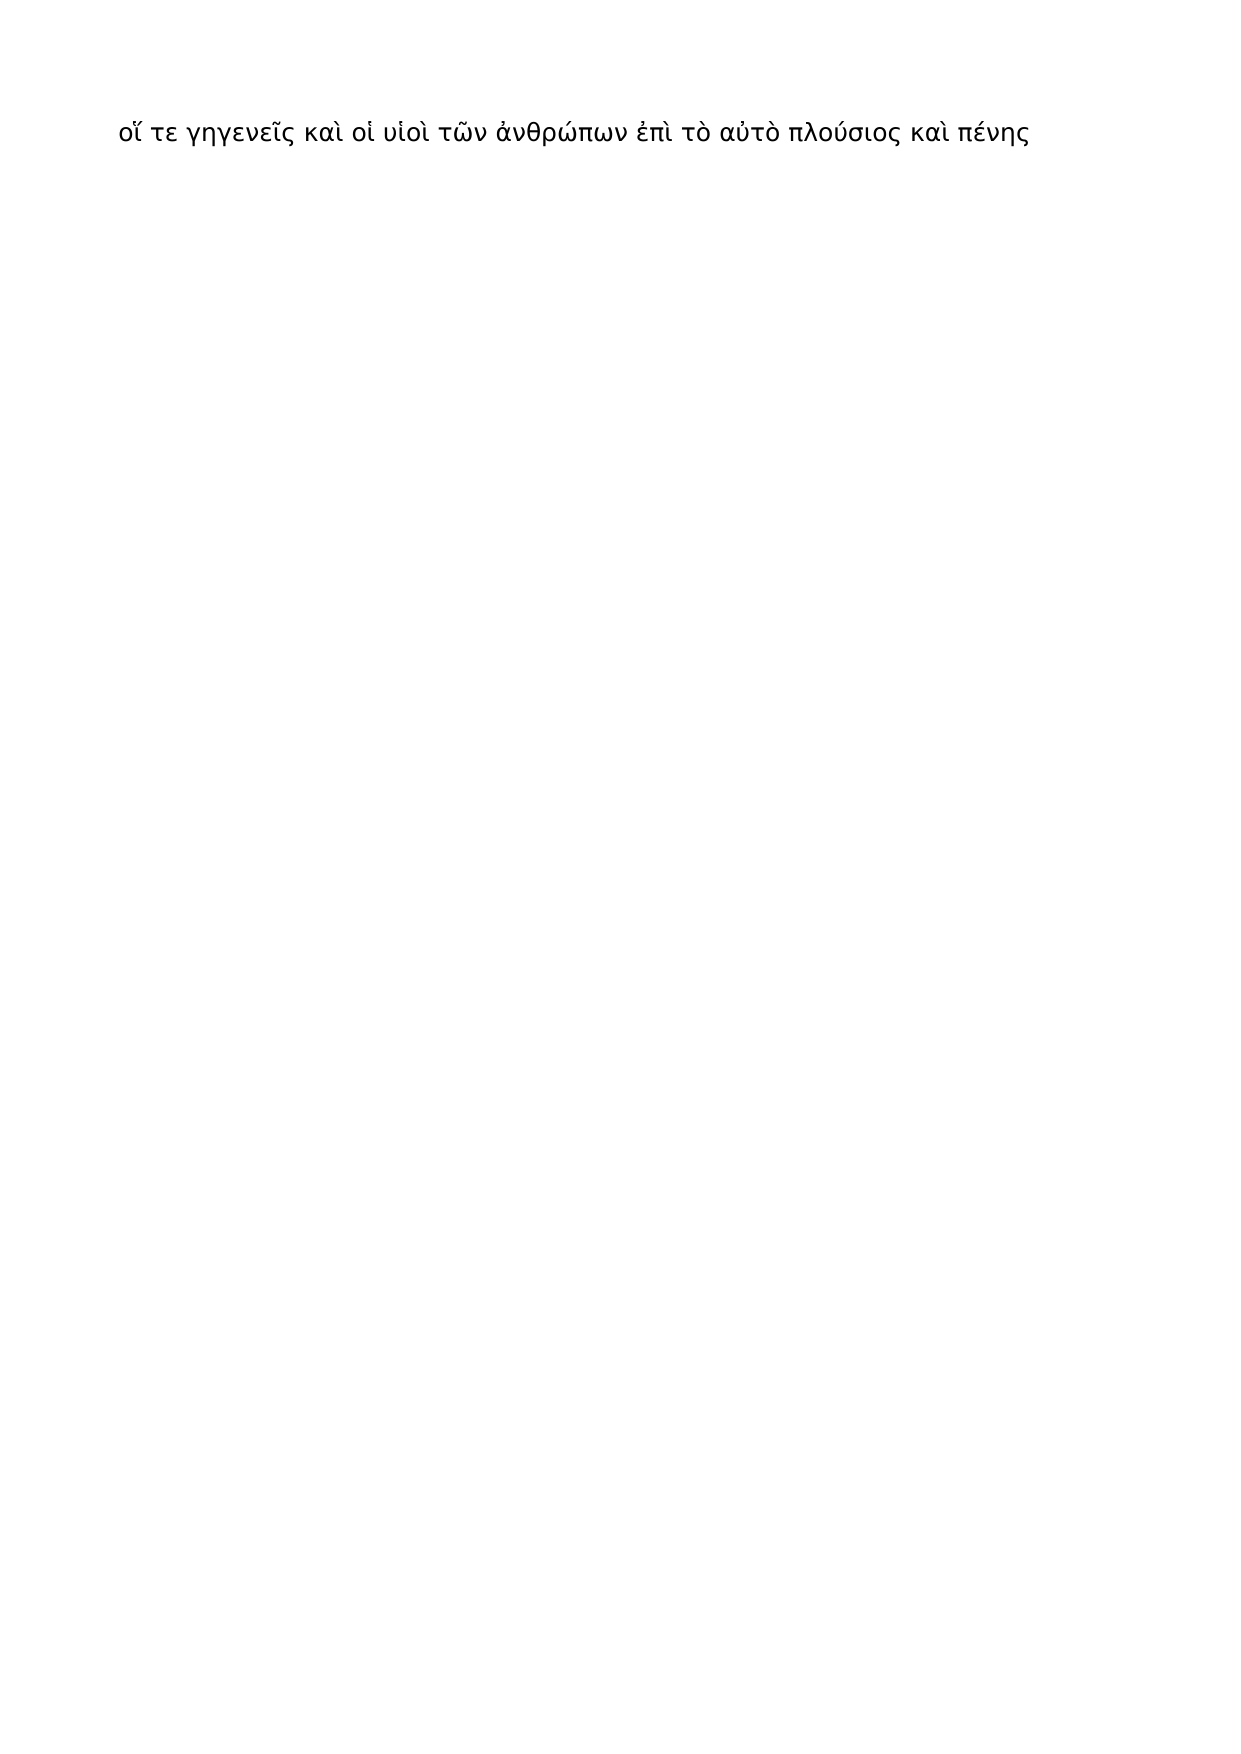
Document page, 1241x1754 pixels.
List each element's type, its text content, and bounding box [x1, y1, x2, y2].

text οἵ τε γηγενεῖς καὶ οἱ υἱοὶ τῶν ἀνθρώπων ἐπὶ τὸ αὐτὸ πλούσιος καὶ πένης [118, 118, 1122, 147]
